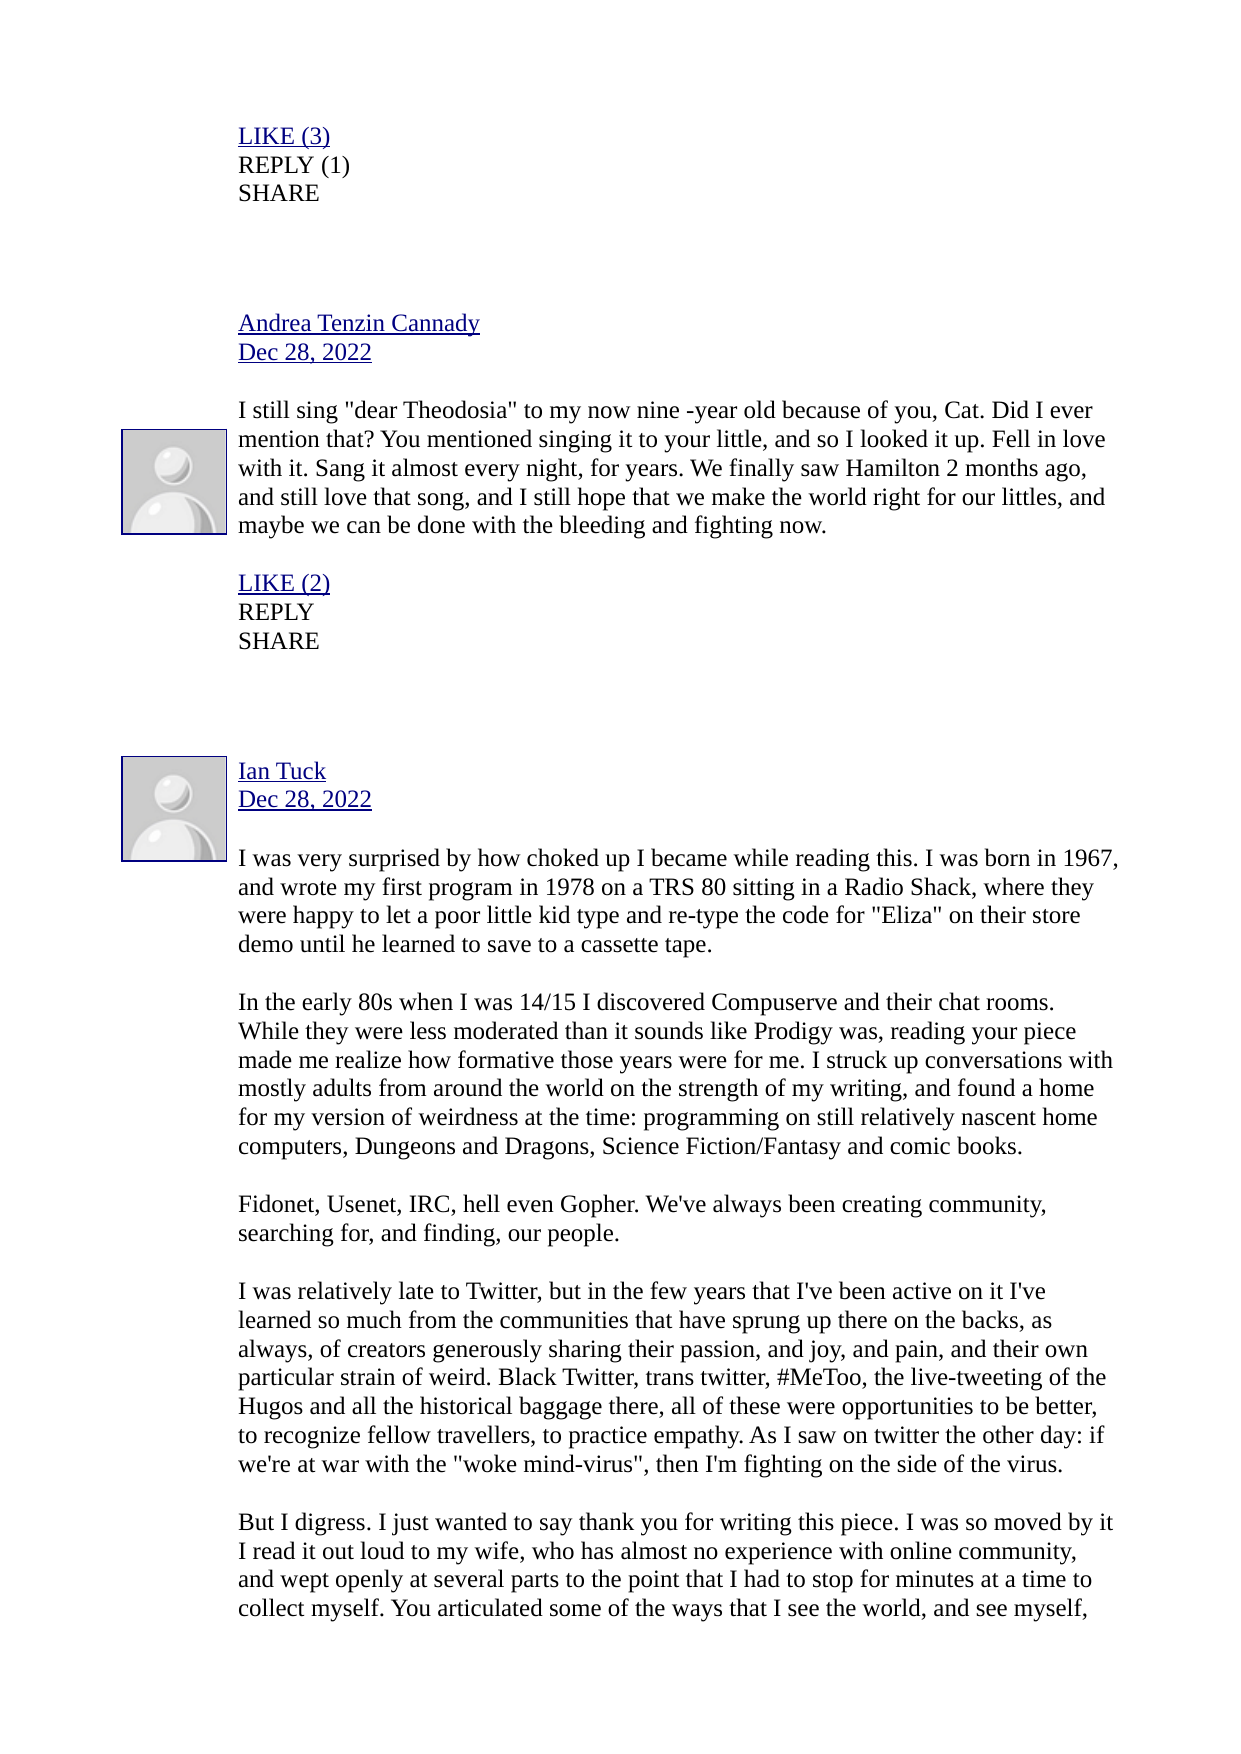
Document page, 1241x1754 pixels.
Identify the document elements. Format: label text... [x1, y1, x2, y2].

table_header [118, 753, 235, 1625]
table_header [118, 118, 235, 210]
table_header Ian Tuck Dec 28, 2022 I was very surprised by how choked up I became while reading this. I was born in 1967, and wrote my first program in 1978 on a TRS 80 sitting in a Radio Shack, where they were happy to let a poor little kid type and re-type the code for "Eliza" on their store demo until he learned to save to a cassette tape. In the early 80s when I was 14/15 I discovered Compuserve and their chat rooms. While they were less moderated than it sounds like Prodigy was, reading your piece made me realize how formative those years were for me. I struck up conversations with mostly adults from around the world on the strength of my writing, and found a home for my version of weirdness at the time: programming on still relatively nascent home computers, Dungeons and Dragons, Science Fiction/Fantasy and comic books. Fidonet, Usenet, IRC, hell even Gopher. We've always been creating community, searching for, and finding, our people. I was relatively late to Twitter, but in the few years that I've been active on it I've learned so much from the communities that have sprung up there on the backs, as always, of creators generously sharing their passion, and joy, and pain, and their own particular strain of weird. Black Twitter, trans twitter, #MeToo, the live-tweeting of the Hugos and all the historical baggage there, all of these were opportunities to be better, to recognize fellow travellers, to practice empathy. As I saw on twitter the other day: if we're at war with the "woke mind-virus", then I'm fighting on the side of the virus. But I digress. I just wanted to say thank you for writing this piece. I was so moved by it I read it out loud to my wife, who has almost no experience with online community, and wept openly at several parts to the point that I had to stop for minutes at a time to collect myself. You articulated some of the ways that I see the world, and see myself, [235, 753, 1122, 1625]
table_header [118, 305, 235, 658]
picture [123, 430, 226, 533]
picture [123, 757, 226, 860]
table_header Andrea Tenzin Cannady Dec 28, 2022 I still sing "dear Theodosia" to my now nine -year old because of you, Cat. Did I ever mention that? You mentioned singing it to your little, and so I looked it up. Fell in love with it. Sang it almost every night, for years. We finally saw Hamilton 2 months ago, and still love that song, and I still hope that we make the world right for our littles, and maybe we can be done with the bleeding and fighting now. LIKE (2) REPLY SHARE [235, 305, 1122, 658]
table_header LIKE (3) REPLY (1) SHARE [235, 118, 1122, 210]
